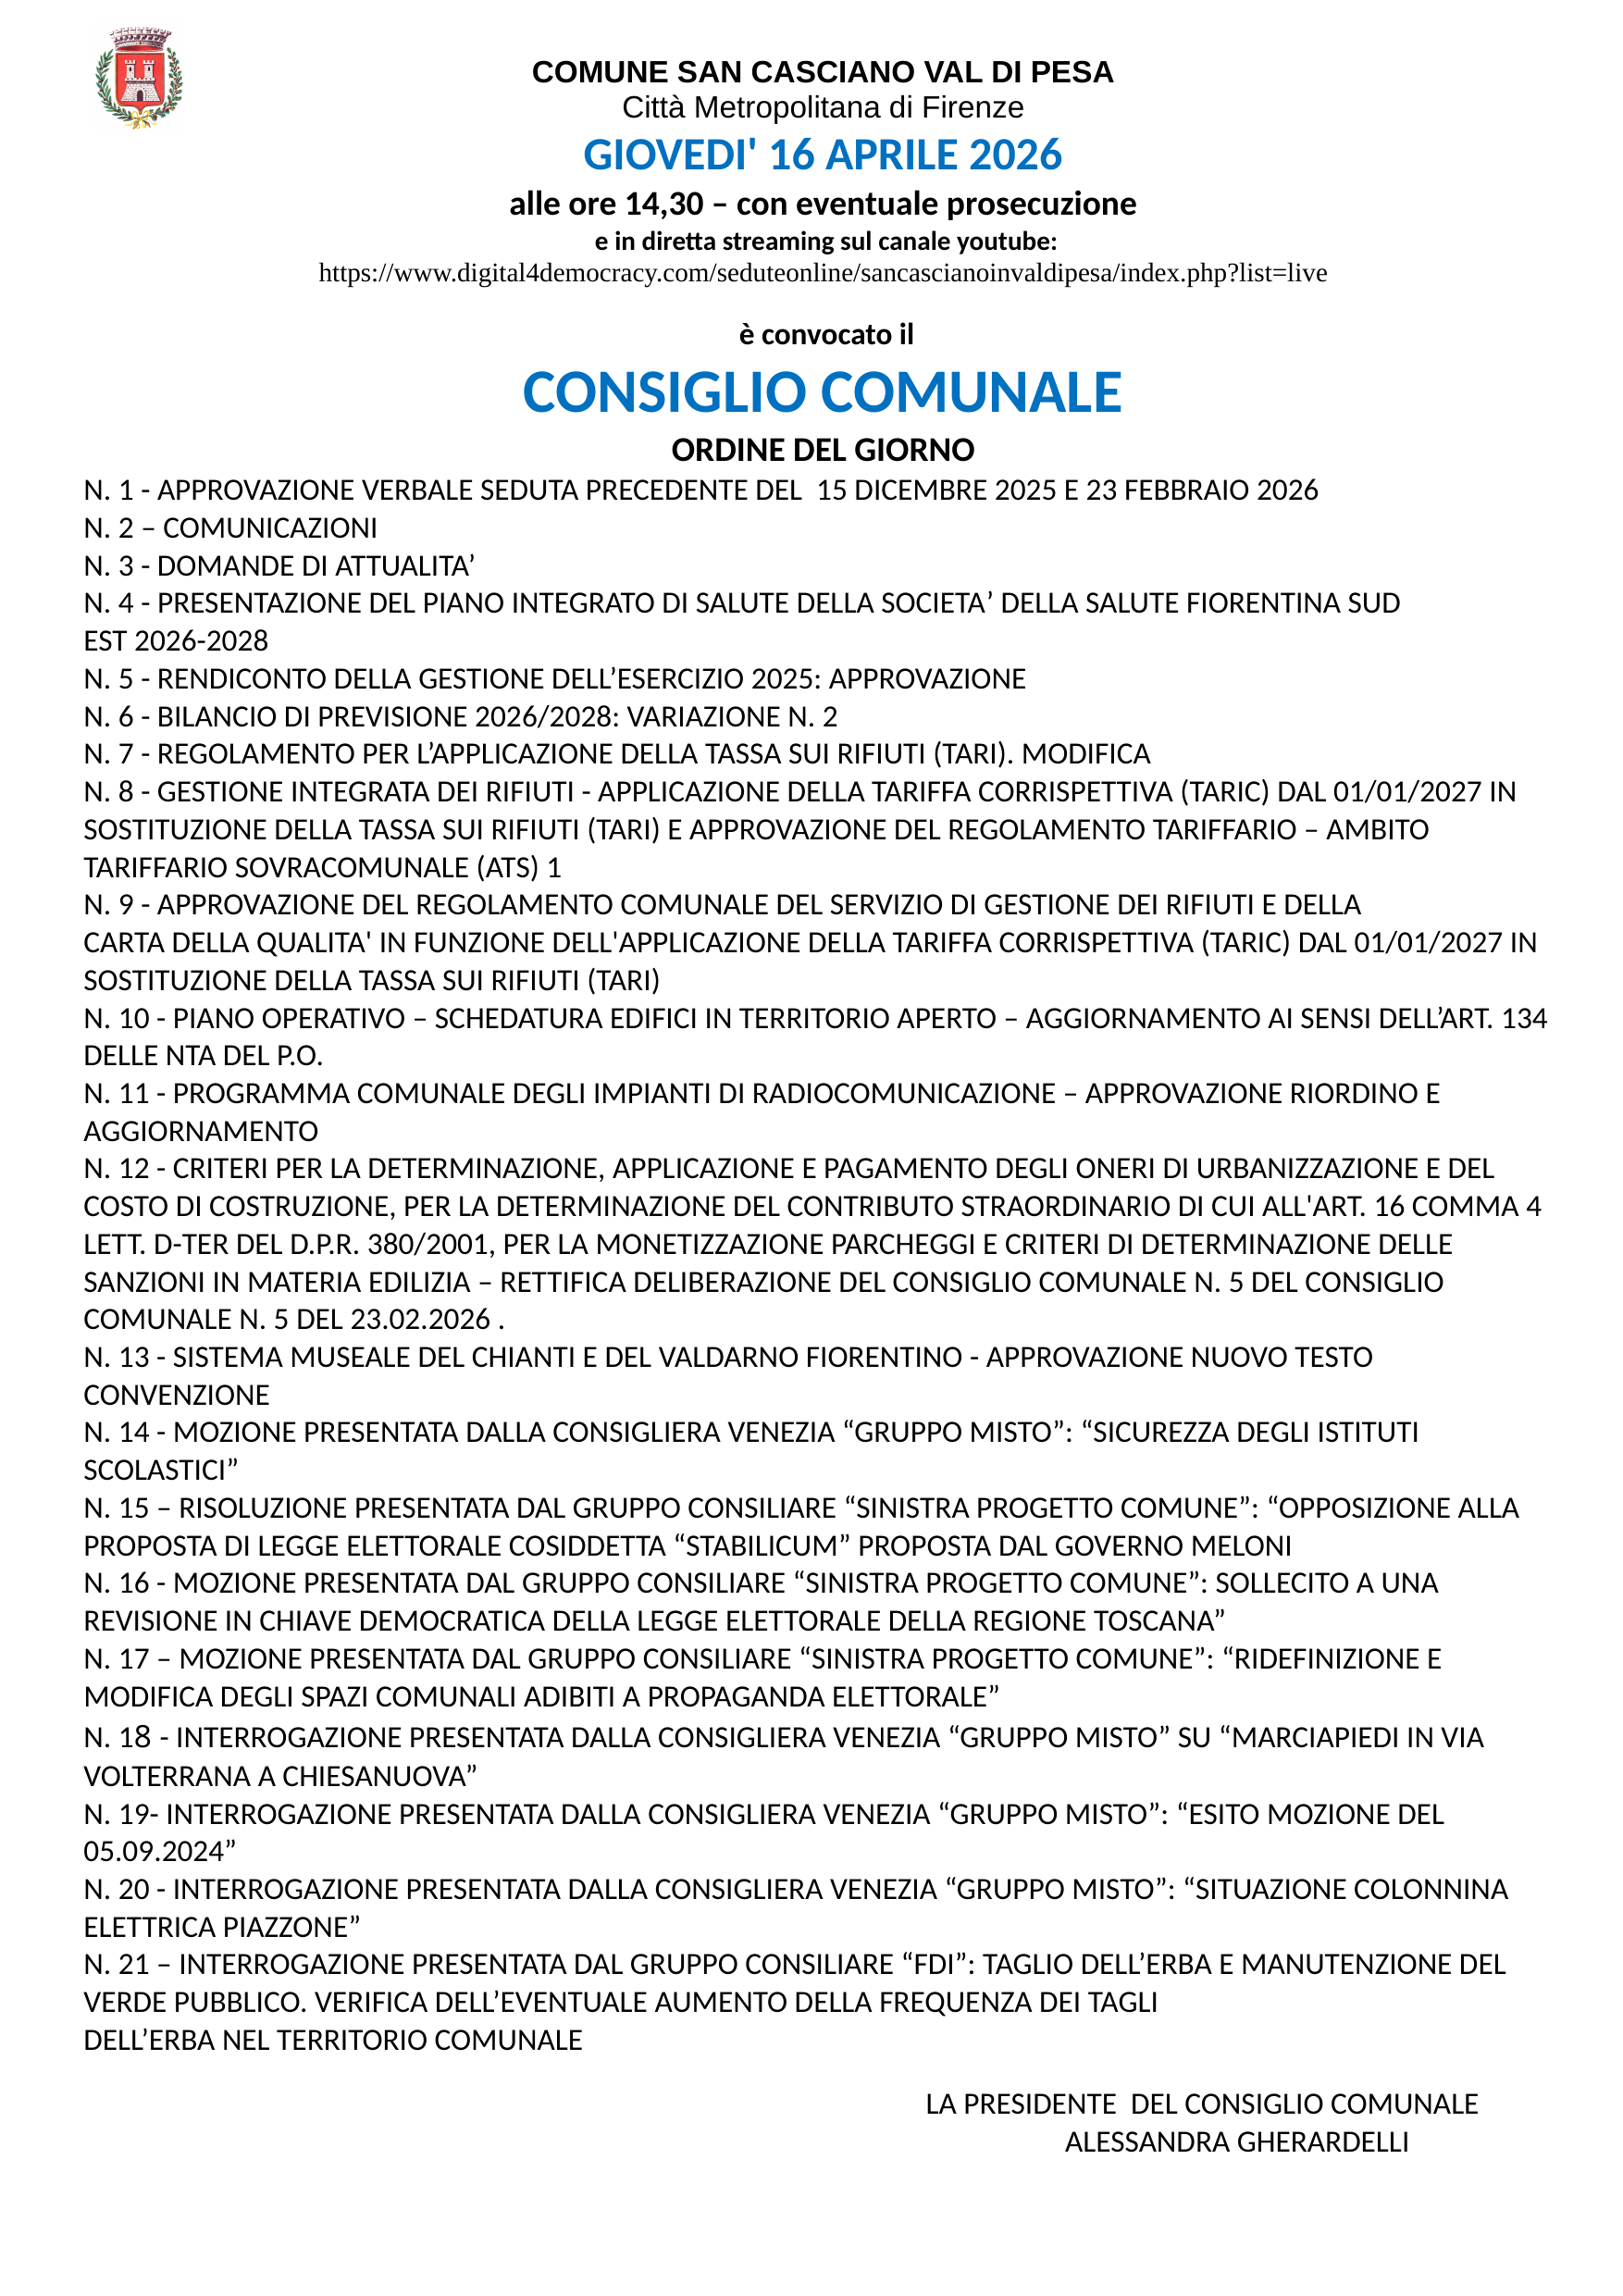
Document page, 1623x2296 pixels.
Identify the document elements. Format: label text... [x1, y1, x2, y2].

text N. 19- INTERROGAZIONE PRESENTATA DALLA CONSIGLIERA VENEZIA “GRUPPO MISTO”: “ESITO MOZIONE DEL 05.09.2024” [83, 1793, 1563, 1869]
text N. 1 - APPROVAZIONE VERBALE SEDUTA PRECEDENTE DEL 15 DICEMBRE 2025 E 23 FEBBRAIO 2026 [83, 470, 1563, 508]
text N. 4 - PRESENTAZIONE DEL PIANO INTEGRATO DI SALUTE DELLA SOCIETA’ DELLA SALUTE FIORENTINA SUD [83, 584, 1563, 621]
text N. 18 - INTERROGAZIONE PRESENTATA DALLA CONSIGLIERA VENEZIA “GRUPPO MISTO” SU “MARCIAPIEDI IN VIA VOLTERRANA A CHIESANUOVA” [83, 1714, 1563, 1793]
text N. 16 - MOZIONE PRESENTATA DAL GRUPPO CONSILIARE “SINISTRA PROGETTO COMUNE”: SOLLECITO A UNA REVISIONE IN CHIAVE DEMOCRATICA DELLA LEGGE ELETTORALE DELLA REGIONE TOSCANA” [83, 1563, 1563, 1639]
text GIOVEDI' 16 APRILE 2026 [83, 125, 1563, 181]
text https://www.digital4democracy.com/seduteonline/sancascianoinvaldipesa/index.php?list=live [83, 256, 1563, 288]
text alle ore 14,30 – con eventuale prosecuzione [83, 181, 1563, 224]
text N. 3 - DOMANDE DI ATTUALITA’ [83, 546, 1563, 584]
text N. 15 – RISOLUZIONE PRESENTATA DAL GRUPPO CONSILIARE “SINISTRA PROGETTO COMUNE”: “OPPOSIZIONE ALLA PROPOSTA DI LEGGE ELETTORALE COSIDDETTA “STABILICUM” PROPOSTA DAL GOVERNO MELONI [83, 1488, 1563, 1563]
text ALESSANDRA GHERARDELLI [124, 2122, 1536, 2192]
text è convocato il [83, 315, 1563, 353]
text N. 17 – MOZIONE PRESENTATA DAL GRUPPO CONSILIARE “SINISTRA PROGETTO COMUNE”: “RIDEFINIZIONE E MODIFICA DEGLI SPAZI COMUNALI ADIBITI A PROPAGANDA ELETTORALE” [83, 1639, 1563, 1714]
picture [93, 20, 185, 132]
text N. 12 - CRITERI PER LA DETERMINAZIONE, APPLICAZIONE E PAGAMENTO DEGLI ONERI DI URBANIZZAZIONE E DEL COSTO DI COSTRUZIONE, PER LA DETERMINAZIONE DEL CONTRIBUTO STRAORDINARIO DI CUI ALL'ART. 16 COMMA 4 LETT. D-TER DEL D.P.R. 380/2001, PER LA MONETIZZAZIONE PARCHEGGI E CRITERI DI DETERMINAZIONE DELLE SANZIONI IN MATERIA EDILIZIA – RETTIFICA DELIBERAZIONE DEL CONSIGLIO COMUNALE N. 5 DEL CONSIGLIO COMUNALE N. 5 DEL 23.02.2026 . [83, 1148, 1563, 1337]
text N. 14 - MOZIONE PRESENTATA DALLA CONSIGLIERA VENEZIA “GRUPPO MISTO”: “SICUREZZA DEGLI ISTITUTI SCOLASTICI” [83, 1413, 1563, 1488]
text N. 7 - REGOLAMENTO PER L’APPLICAZIONE DELLA TASSA SUI RIFIUTI (TARI). MODIFICA [83, 734, 1563, 772]
text N. 6 - BILANCIO DI PREVISIONE 2026/2028: VARIAZIONE N. 2 [83, 697, 1563, 734]
text N. 21 – INTERROGAZIONE PRESENTATA DAL GRUPPO CONSILIARE “FDI”: TAGLIO DELL’ERBA E MANUTENZIONE DEL VERDE PUBBLICO. VERIFICA DELL’EVENTUALE AUMENTO DELLA FREQUENZA DEI TAGLI [83, 1944, 1563, 2020]
text CARTA DELLA QUALITA' IN FUNZIONE DELL'APPLICAZIONE DELLA TARIFFA CORRISPETTIVA (TARIC) DAL 01/01/2027 IN SOSTITUZIONE DELLA TASSA SUI RIFIUTI (TARI) [83, 923, 1563, 998]
text N. 11 - PROGRAMMA COMUNALE DEGLI IMPIANTI DI RADIOCOMUNICAZIONE – APPROVAZIONE RIORDINO E AGGIORNAMENTO [83, 1074, 1563, 1148]
text DELL’ERBA NEL TERRITORIO COMUNALE [83, 2020, 1563, 2058]
text LA PRESIDENTE DEL CONSIGLIO COMUNALE [83, 2084, 1563, 2122]
text N. 13 - SISTEMA MUSEALE DEL CHIANTI E DEL VALDARNO FIORENTINO - APPROVAZIONE NUOVO TESTO CONVENZIONE [83, 1337, 1563, 1413]
text EST 2026-2028 [83, 621, 1563, 659]
text N. 20 - INTERROGAZIONE PRESENTATA DALLA CONSIGLIERA VENEZIA “GRUPPO MISTO”: “SITUAZIONE COLONNINA ELETTRICA PIAZZONE” [83, 1869, 1563, 1944]
text CONSIGLIO COMUNALE [83, 353, 1563, 428]
text N. 5 - RENDICONTO DELLA GESTIONE DELL’ESERCIZIO 2025: APPROVAZIONE [83, 659, 1563, 697]
text ORDINE DEL GIORNO [83, 428, 1563, 470]
text N. 10 - PIANO OPERATIVO – SCHEDATURA EDIFICI IN TERRITORIO APERTO – AGGIORNAMENTO AI SENSI DELL’ART. 134 DELLE NTA DEL P.O. [83, 998, 1563, 1074]
text N. 9 - APPROVAZIONE DEL REGOLAMENTO COMUNALE DEL SERVIZIO DI GESTIONE DEI RIFIUTI E DELLA [83, 885, 1563, 923]
text N. 8 - GESTIONE INTEGRATA DEI RIFIUTI - APPLICAZIONE DELLA TARIFFA CORRISPETTIVA (TARIC) DAL 01/01/2027 IN SOSTITUZIONE DELLA TASSA SUI RIFIUTI (TARI) E APPROVAZIONE DEL REGOLAMENTO TARIFFARIO – AMBITO TARIFFARIO SOVRACOMUNALE (ATS) 1 [83, 772, 1563, 885]
text e in diretta streaming sul canale youtube: [83, 224, 1563, 256]
text N. 2 – COMUNICAZIONI [83, 508, 1563, 546]
